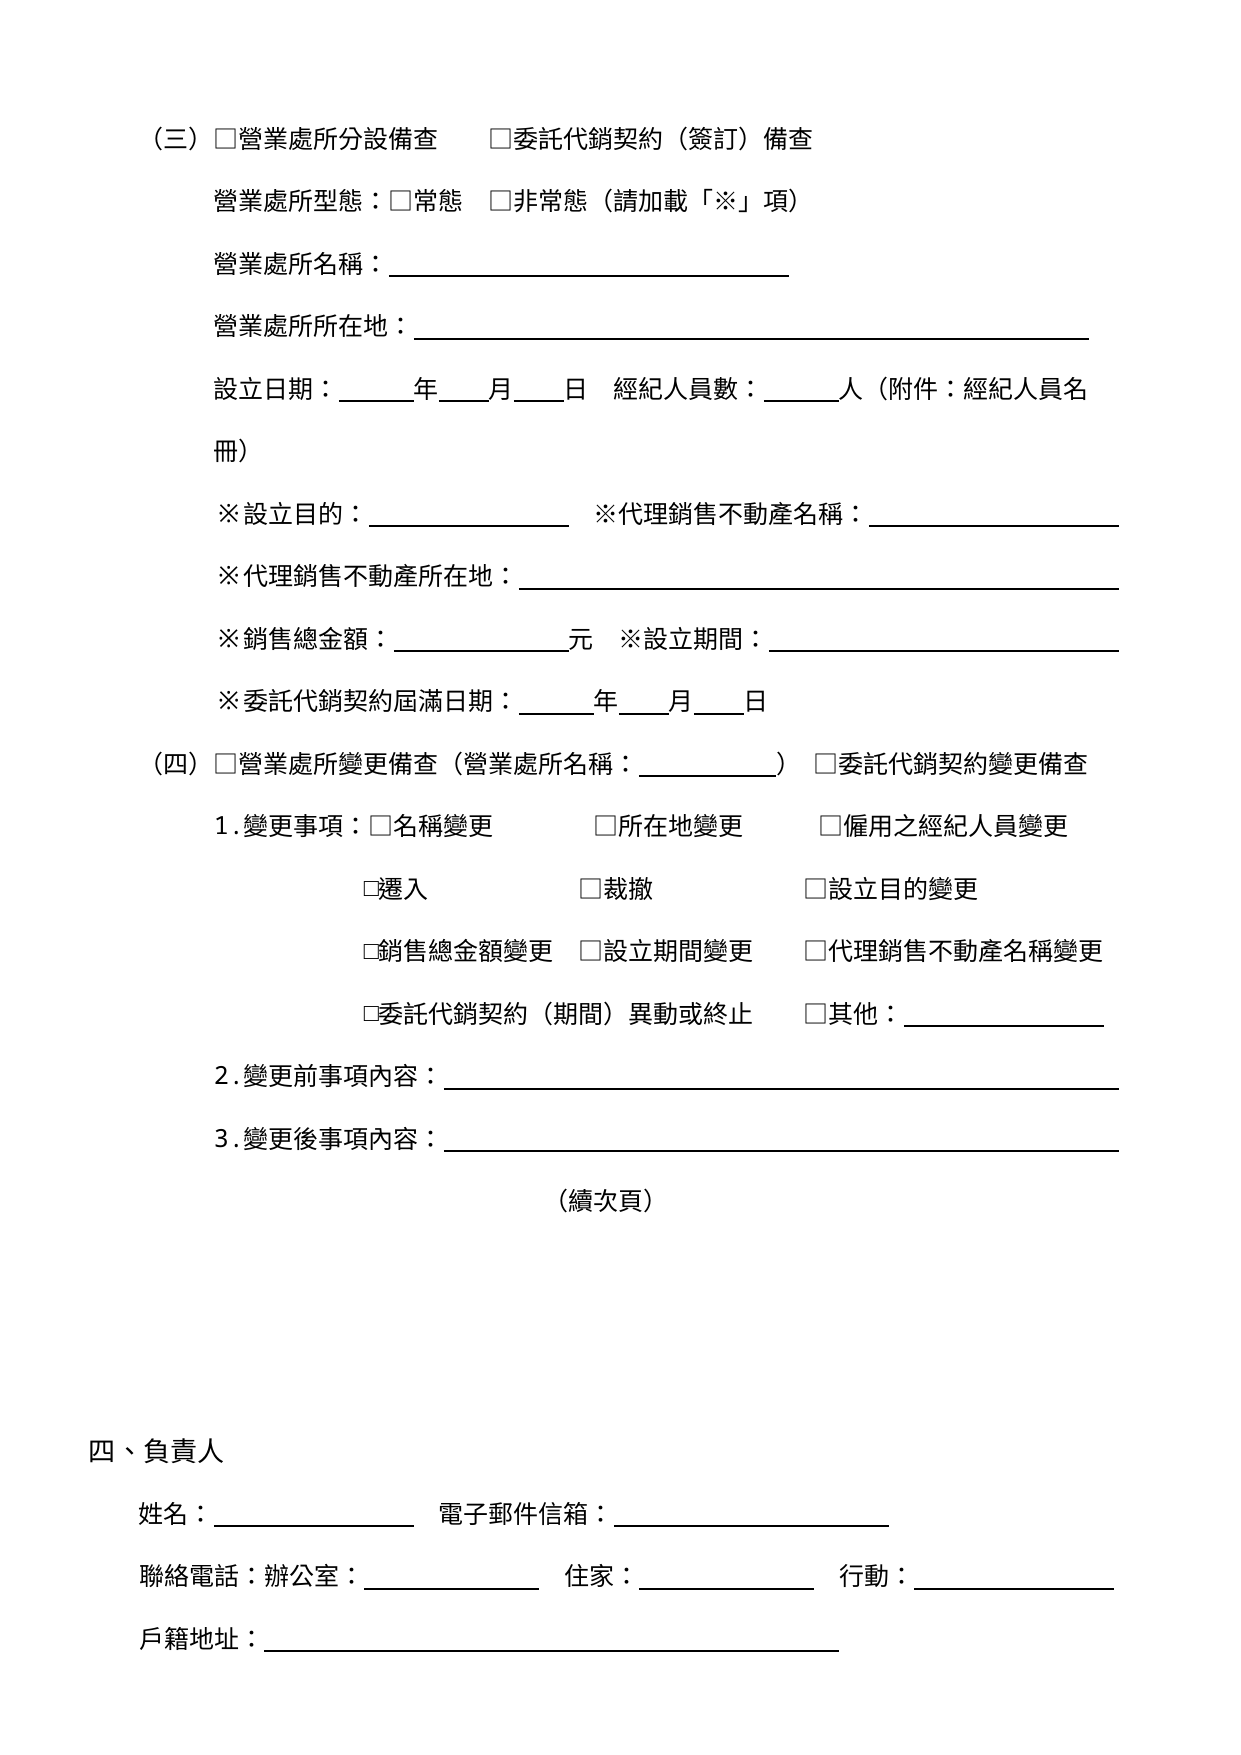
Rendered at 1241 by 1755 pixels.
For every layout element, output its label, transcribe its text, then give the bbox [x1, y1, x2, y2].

text 1.變更事項：□名稱變更 □所在地變更 □僱用之經紀人員變更 [214, 783, 1122, 846]
text 3.變更後事項內容： [214, 1096, 1122, 1158]
text 姓名： 電子郵件信箱： [139, 1471, 1122, 1533]
text 營業處所型態：□常態 □非常態（請加載「※」項） [214, 158, 1122, 221]
text （三）□營業處所分設備查 □委託代銷契約（簽訂）備查 [139, 96, 1122, 158]
text 聯絡電話：辦公室： 住家： 行動： [139, 1533, 1122, 1596]
text 戶籍地址： [139, 1596, 1122, 1658]
text ※銷售總金額： 元 ※設立期間： [214, 596, 1122, 658]
text 2.變更前事項內容： [214, 1033, 1122, 1096]
text □委託代銷契約（期間）異動或終止 □其他： [364, 971, 1122, 1033]
text （四）□營業處所變更備查（營業處所名稱： ） □委託代銷契約變更備查 [139, 721, 1122, 783]
text ※設立目的： ※代理銷售不動產名稱： [214, 471, 1122, 533]
text □銷售總金額變更 □設立期間變更 □代理銷售不動產名稱變更 [364, 908, 1122, 971]
text ※委託代銷契約屆滿日期： 年 月 日 [214, 658, 1122, 721]
text □遷入 □裁撤 □設立目的變更 [364, 846, 1122, 908]
text 四、負責人 [89, 1408, 1122, 1471]
text 設立日期： 年 月 日 經紀人員數： 人（附件：經紀人員名冊） [214, 346, 1122, 471]
text ※代理銷售不動產所在地： [214, 533, 1122, 596]
text （續次頁） [89, 1158, 1122, 1221]
text 營業處所名稱： [214, 221, 1122, 283]
text 營業處所所在地： [214, 283, 1122, 346]
